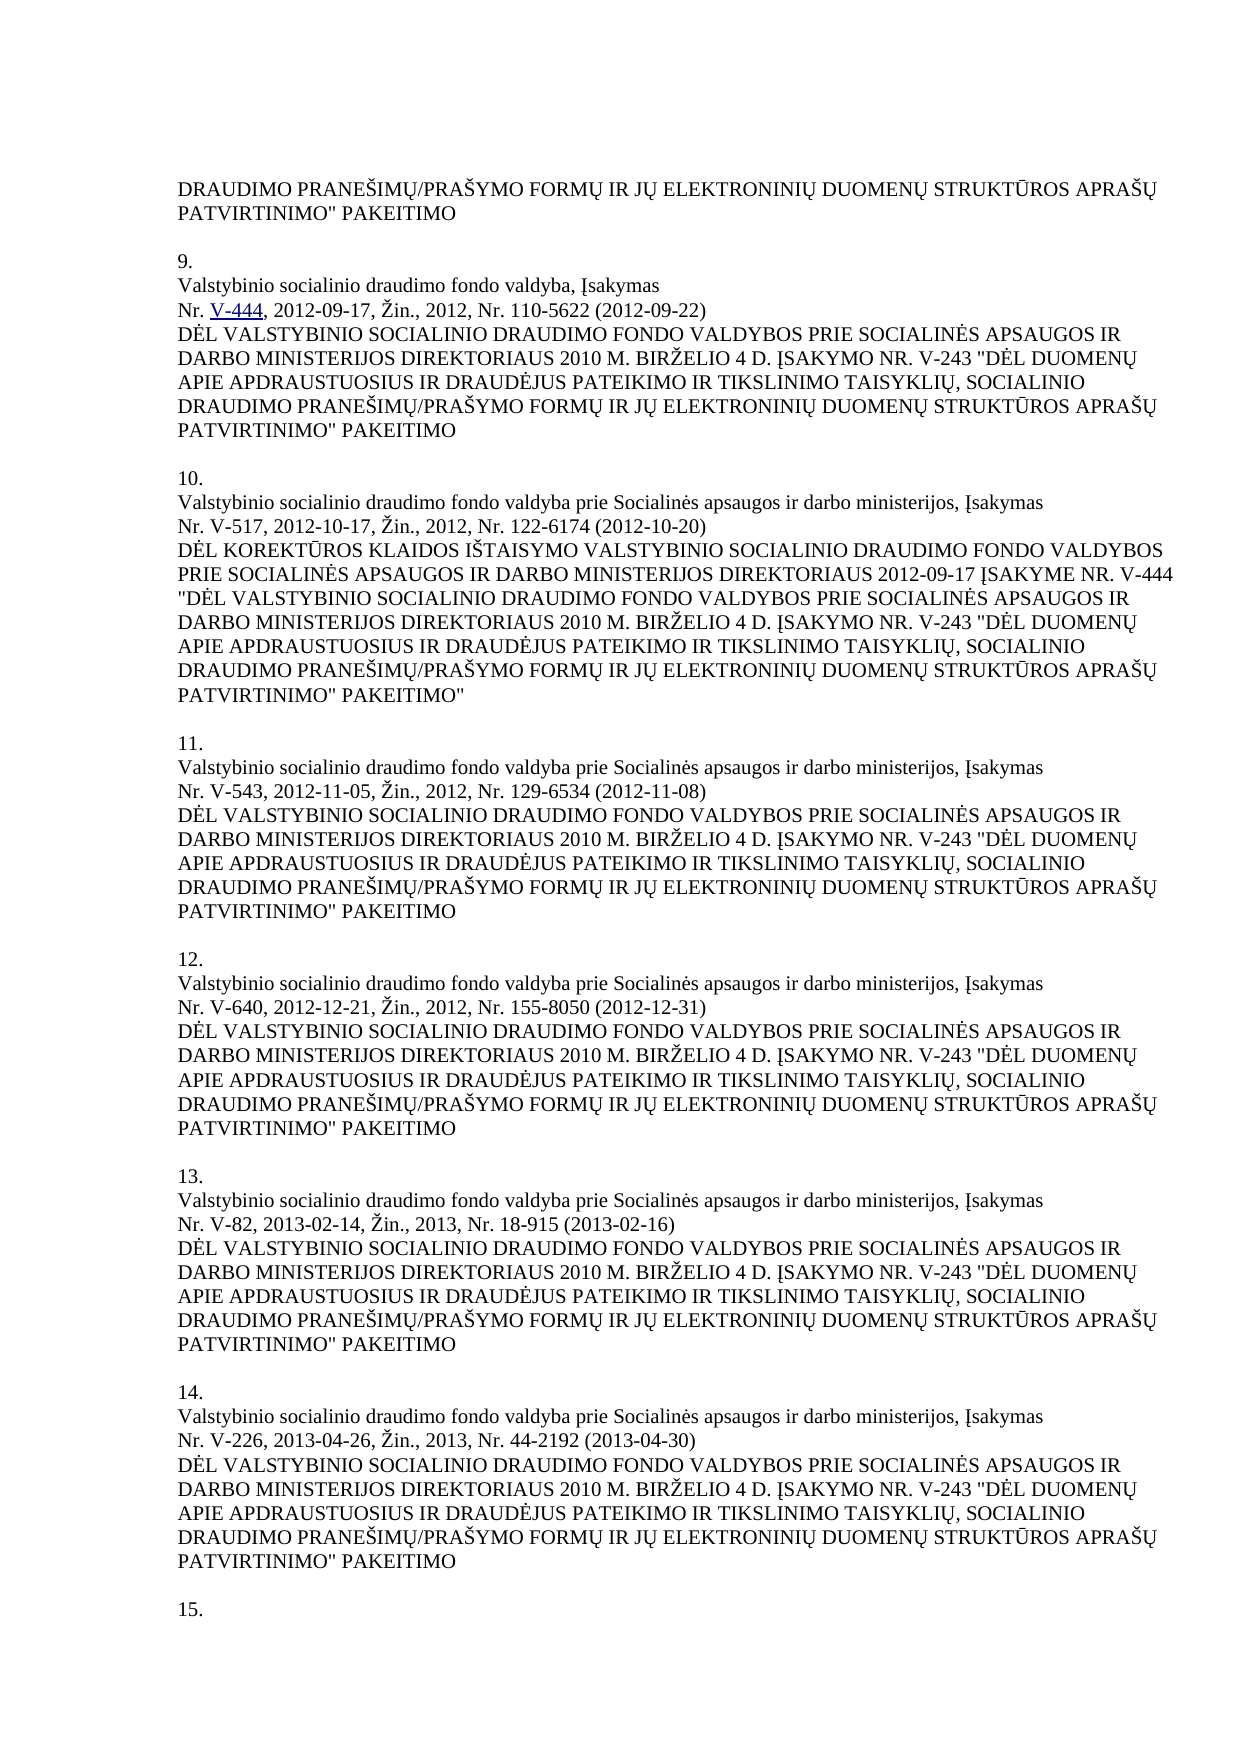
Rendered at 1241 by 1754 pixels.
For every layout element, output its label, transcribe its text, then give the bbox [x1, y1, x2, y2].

text 14. [177, 1380, 1181, 1404]
text Nr. V-640, 2012-12-21, Žin., 2012, Nr. 155-8050 (2012-12-31) [177, 995, 1181, 1019]
text Valstybinio socialinio draudimo fondo valdyba prie Socialinės apsaugos ir darbo ministerijos, Įsakymas [177, 971, 1181, 995]
text Nr. V-226, 2013-04-26, Žin., 2013, Nr. 44-2192 (2013-04-30) [177, 1428, 1181, 1452]
text DRAUDIMO PRANEŠIMŲ/PRAŠYMO FORMŲ IR JŲ ELEKTRONINIŲ DUOMENŲ STRUKTŪROS APRAŠŲ PATVIRTINIMO" PAKEITIMO [177, 177, 1181, 225]
text Nr. V-444, 2012-09-17, Žin., 2012, Nr. 110-5622 (2012-09-22) [177, 297, 1181, 322]
text Valstybinio socialinio draudimo fondo valdyba prie Socialinės apsaugos ir darbo ministerijos, Įsakymas [177, 755, 1181, 779]
text DĖL VALSTYBINIO SOCIALINIO DRAUDIMO FONDO VALDYBOS PRIE SOCIALINĖS APSAUGOS IR DARBO MINISTERIJOS DIREKTORIAUS 2010 M. BIRŽELIO 4 D. ĮSAKYMO NR. V-243 "DĖL DUOMENŲ APIE APDRAUSTUOSIUS IR DRAUDĖJUS PATEIKIMO IR TIKSLINIMO TAISYKLIŲ, SOCIALINIO DRAUDIMO PRANEŠIMŲ/PRAŠYMO FORMŲ IR JŲ ELEKTRONINIŲ DUOMENŲ STRUKTŪROS APRAŠŲ PATVIRTINIMO" PAKEITIMO [177, 1019, 1181, 1140]
text 13. [177, 1164, 1181, 1188]
text DĖL VALSTYBINIO SOCIALINIO DRAUDIMO FONDO VALDYBOS PRIE SOCIALINĖS APSAUGOS IR DARBO MINISTERIJOS DIREKTORIAUS 2010 M. BIRŽELIO 4 D. ĮSAKYMO NR. V-243 "DĖL DUOMENŲ APIE APDRAUSTUOSIUS IR DRAUDĖJUS PATEIKIMO IR TIKSLINIMO TAISYKLIŲ, SOCIALINIO DRAUDIMO PRANEŠIMŲ/PRAŠYMO FORMŲ IR JŲ ELEKTRONINIŲ DUOMENŲ STRUKTŪROS APRAŠŲ PATVIRTINIMO" PAKEITIMO [177, 803, 1181, 923]
text Nr. V-517, 2012-10-17, Žin., 2012, Nr. 122-6174 (2012-10-20) [177, 514, 1181, 538]
text DĖL VALSTYBINIO SOCIALINIO DRAUDIMO FONDO VALDYBOS PRIE SOCIALINĖS APSAUGOS IR DARBO MINISTERIJOS DIREKTORIAUS 2010 M. BIRŽELIO 4 D. ĮSAKYMO NR. V-243 "DĖL DUOMENŲ APIE APDRAUSTUOSIUS IR DRAUDĖJUS PATEIKIMO IR TIKSLINIMO TAISYKLIŲ, SOCIALINIO DRAUDIMO PRANEŠIMŲ/PRAŠYMO FORMŲ IR JŲ ELEKTRONINIŲ DUOMENŲ STRUKTŪROS APRAŠŲ PATVIRTINIMO" PAKEITIMO [177, 1236, 1181, 1356]
text Nr. V-82, 2013-02-14, Žin., 2013, Nr. 18-915 (2013-02-16) [177, 1212, 1181, 1236]
text Valstybinio socialinio draudimo fondo valdyba prie Socialinės apsaugos ir darbo ministerijos, Įsakymas [177, 1404, 1181, 1428]
text 12. [177, 947, 1181, 971]
text 15. [177, 1597, 1181, 1621]
text DĖL VALSTYBINIO SOCIALINIO DRAUDIMO FONDO VALDYBOS PRIE SOCIALINĖS APSAUGOS IR DARBO MINISTERIJOS DIREKTORIAUS 2010 M. BIRŽELIO 4 D. ĮSAKYMO NR. V-243 "DĖL DUOMENŲ APIE APDRAUSTUOSIUS IR DRAUDĖJUS PATEIKIMO IR TIKSLINIMO TAISYKLIŲ, SOCIALINIO DRAUDIMO PRANEŠIMŲ/PRAŠYMO FORMŲ IR JŲ ELEKTRONINIŲ DUOMENŲ STRUKTŪROS APRAŠŲ PATVIRTINIMO" PAKEITIMO [177, 322, 1181, 442]
text Valstybinio socialinio draudimo fondo valdyba prie Socialinės apsaugos ir darbo ministerijos, Įsakymas [177, 1188, 1181, 1212]
text DĖL VALSTYBINIO SOCIALINIO DRAUDIMO FONDO VALDYBOS PRIE SOCIALINĖS APSAUGOS IR DARBO MINISTERIJOS DIREKTORIAUS 2010 M. BIRŽELIO 4 D. ĮSAKYMO NR. V-243 "DĖL DUOMENŲ APIE APDRAUSTUOSIUS IR DRAUDĖJUS PATEIKIMO IR TIKSLINIMO TAISYKLIŲ, SOCIALINIO DRAUDIMO PRANEŠIMŲ/PRAŠYMO FORMŲ IR JŲ ELEKTRONINIŲ DUOMENŲ STRUKTŪROS APRAŠŲ PATVIRTINIMO" PAKEITIMO [177, 1452, 1181, 1573]
text 10. [177, 466, 1181, 490]
text Valstybinio socialinio draudimo fondo valdyba, Įsakymas [177, 273, 1181, 297]
text Valstybinio socialinio draudimo fondo valdyba prie Socialinės apsaugos ir darbo ministerijos, Įsakymas [177, 490, 1181, 514]
text 9. [177, 249, 1181, 273]
text Nr. V-543, 2012-11-05, Žin., 2012, Nr. 129-6534 (2012-11-08) [177, 779, 1181, 803]
text 11. [177, 731, 1181, 755]
text DĖL KOREKTŪROS KLAIDOS IŠTAISYMO VALSTYBINIO SOCIALINIO DRAUDIMO FONDO VALDYBOS PRIE SOCIALINĖS APSAUGOS IR DARBO MINISTERIJOS DIREKTORIAUS 2012-09-17 ĮSAKYME NR. V-444 "DĖL VALSTYBINIO SOCIALINIO DRAUDIMO FONDO VALDYBOS PRIE SOCIALINĖS APSAUGOS IR DARBO MINISTERIJOS DIREKTORIAUS 2010 M. BIRŽELIO 4 D. ĮSAKYMO NR. V-243 "DĖL DUOMENŲ APIE APDRAUSTUOSIUS IR DRAUDĖJUS PATEIKIMO IR TIKSLINIMO TAISYKLIŲ, SOCIALINIO DRAUDIMO PRANEŠIMŲ/PRAŠYMO FORMŲ IR JŲ ELEKTRONINIŲ DUOMENŲ STRUKTŪROS APRAŠŲ PATVIRTINIMO" PAKEITIMO" [177, 538, 1181, 707]
